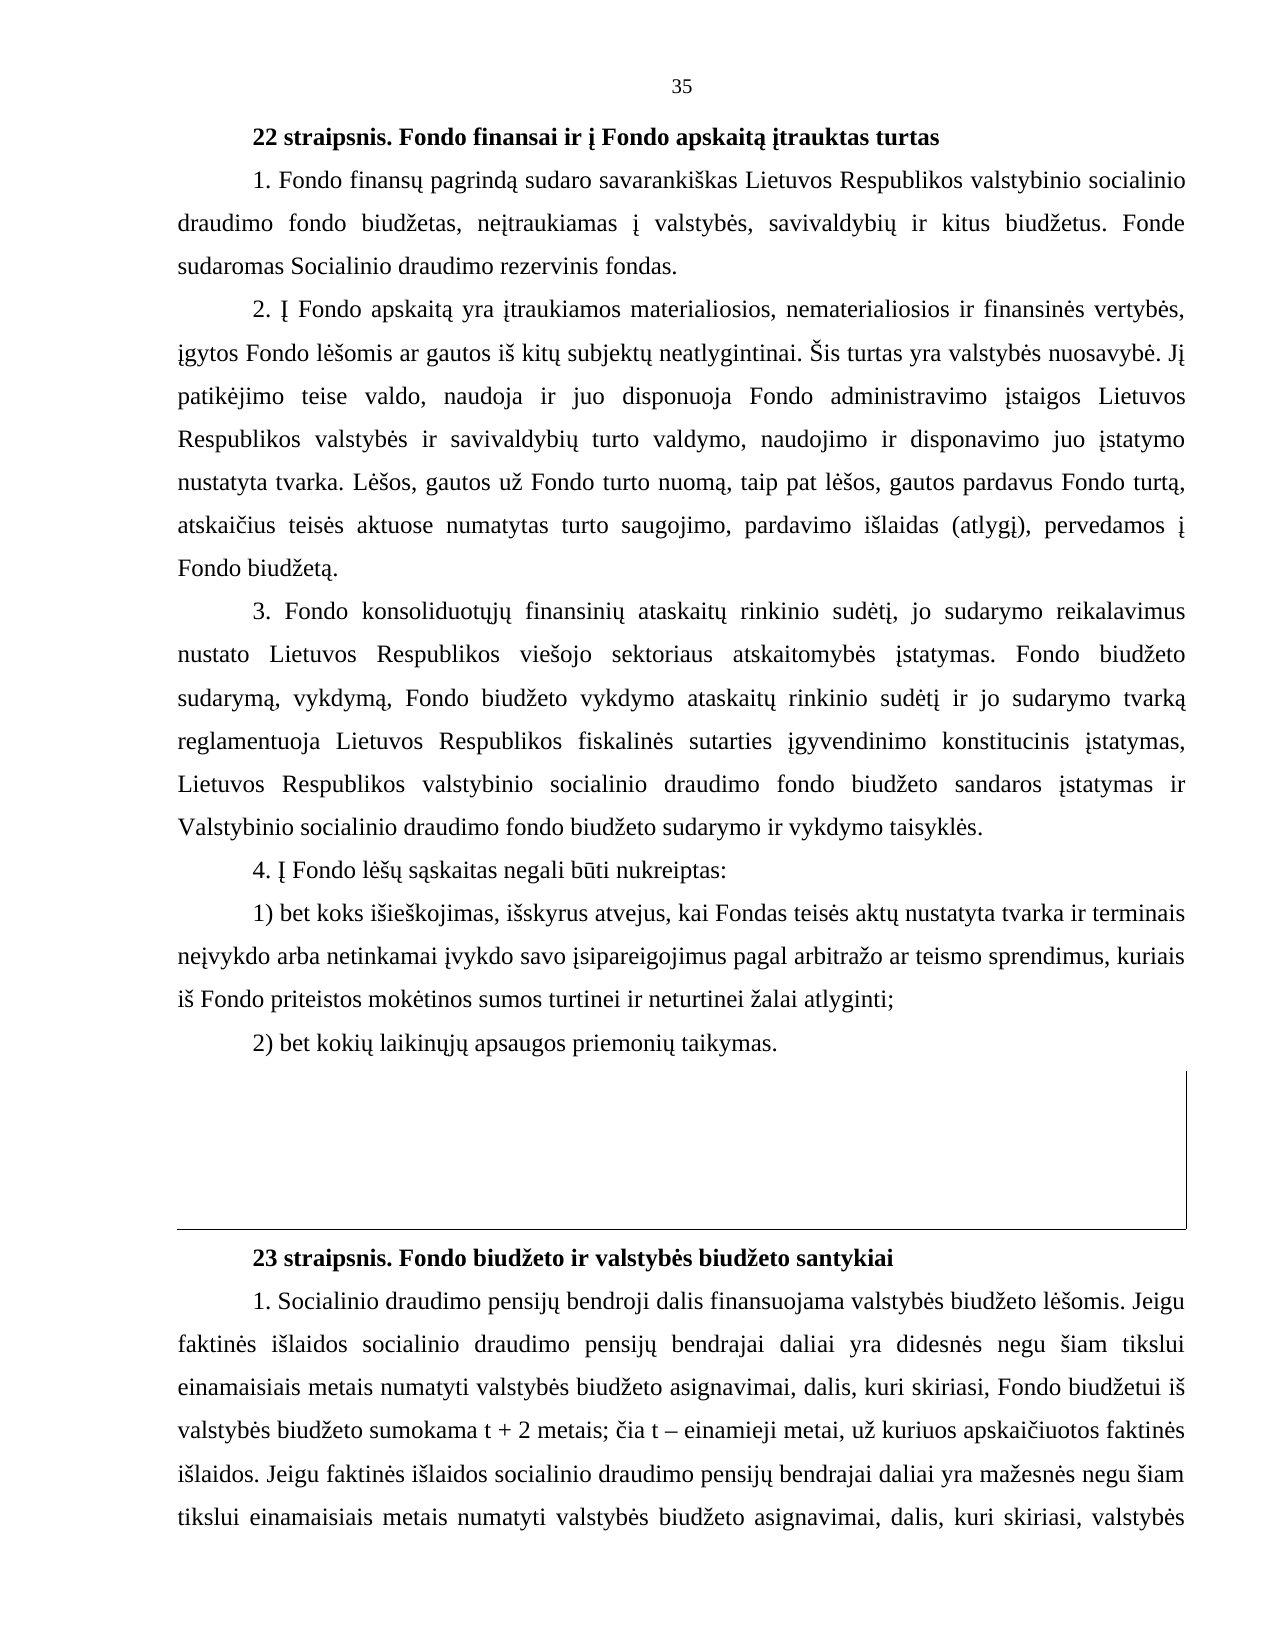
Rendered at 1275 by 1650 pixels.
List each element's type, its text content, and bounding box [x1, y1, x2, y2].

text 1) bet koks išieškojimas, išskyrus atvejus, kai Fondas teisės aktų nustatyta tvarka ir terminais neįvykdo arba netinkamai įvykdo savo įsipareigojimus pagal arbitražo ar teismo sprendimus, kuriais iš Fondo priteistos mokėtinos sumos turtinei ir neturtinei žalai atlyginti; [177, 898, 1186, 1013]
text 4. Į Fondo lėšų sąskaitas negali būti nukreiptas: [177, 855, 1186, 884]
text 2) bet kokių laikinųjų apsaugos priemonių taikymas. [177, 1028, 1186, 1056]
text 22 straipsnis. Fondo finansai ir į Fondo apskaitą įtrauktas turtas [177, 122, 1186, 151]
text 3. Fondo konsoliduotųjų finansinių ataskaitų rinkinio sudėtį, jo sudarymo reikalavimus nustato Lietuvos Respublikos viešojo sektoriaus atskaitomybės įstatymas. Fondo biudžeto sudarymą, vykdymą, Fondo biudžeto vykdymo ataskaitų rinkinio sudėtį ir jo sudarymo tvarką reglamentuoja Lietuvos Respublikos fiskalinės sutarties įgyvendinimo konstitucinis įstatymas, Lietuvos Respublikos valstybinio socialinio draudimo fondo biudžeto sandaros įstatymas ir Valstybinio socialinio draudimo fondo biudžeto sudarymo ir vykdymo taisyklės. [177, 596, 1186, 841]
text 1. Fondo finansų pagrindą sudaro savarankiškas Lietuvos Respublikos valstybinio socialinio draudimo fondo biudžetas, neįtraukiamas į valstybės, savivaldybių ir kitus biudžetus. Fonde sudaromas Socialinio draudimo rezervinis fondas. [177, 165, 1186, 280]
text 23 straipsnis. Fondo biudžeto ir valstybės biudžeto santykiai [177, 1243, 1186, 1272]
text 2. Į Fondo apskaitą yra įtraukiamos materialiosios, nematerialiosios ir finansinės vertybės, įgytos Fondo lėšomis ar gautos iš kitų subjektų neatlygintinai. Šis turtas yra valstybės nuosavybė. Jį patikėjimo teise valdo, naudoja ir juo disponuoja Fondo administravimo įstaigos Lietuvos Respublikos valstybės ir savivaldybių turto valdymo, naudojimo ir disponavimo juo įstatymo nustatyta tvarka. Lėšos, gautos už Fondo turto nuomą, taip pat lėšos, gautos pardavus Fondo turtą, atskaičius teisės aktuose numatytas turto saugojimo, pardavimo išlaidas (atlygį), pervedamos į Fondo biudžetą. [177, 294, 1186, 582]
text 1. Socialinio draudimo pensijų bendroji dalis finansuojama valstybės biudžeto lėšomis. Jeigu faktinės išlaidos socialinio draudimo pensijų bendrajai daliai yra didesnės negu šiam tikslui einamaisiais metais numatyti valstybės biudžeto asignavimai, dalis, kuri skiriasi, Fondo biudžetui iš valstybės biudžeto sumokama t + 2 metais; čia t – einamieji metai, už kuriuos apskaičiuotos faktinės išlaidos. Jeigu faktinės išlaidos socialinio draudimo pensijų bendrajai daliai yra mažesnės negu šiam tikslui einamaisiais metais numatyti valstybės biudžeto asignavimai, dalis, kuri skiriasi, valstybės [177, 1286, 1186, 1531]
